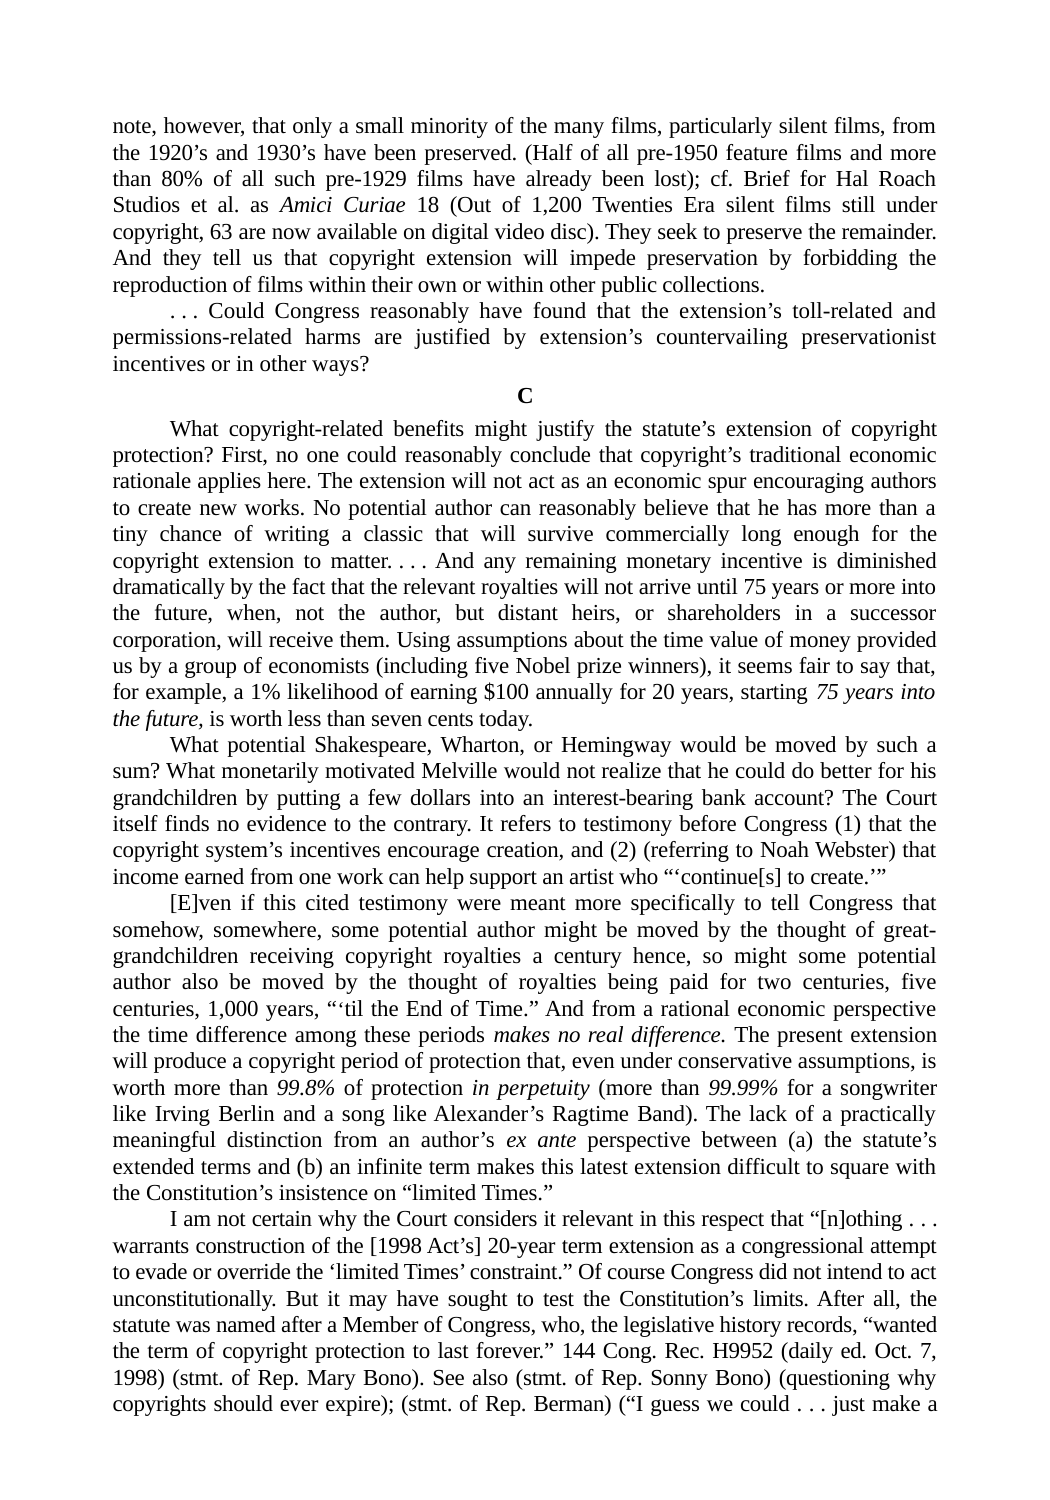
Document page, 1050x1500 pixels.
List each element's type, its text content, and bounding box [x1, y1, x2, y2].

text . . . Could Congress reasonably have found that the extension’s toll-related and permissions-related harms are justified by extension’s countervailing preservationist incentives or in other ways? [112, 297, 937, 376]
text [E]ven if this cited testimony were meant more specifically to tell Congress that somehow, somewhere, some potential author might be moved by the thought of great-grandchildren receiving copyright royalties a century hence, so might some potential author also be moved by the thought of royalties being paid for two centuries, five centuries, 1,000 years, “‘til the End of Time.” And from a rational economic perspective the time difference among these periods makes no real difference. The present extension will produce a copyright period of protection that, even under conservative assumptions, is worth more than 99.8% of protection in perpetuity (more than 99.99% for a songwriter like Irving Berlin and a song like Alexander’s Ragtime Band). The lack of a practically meaningful distinction from an author’s ex ante perspective between (a) the statute’s extended terms and (b) an infinite term makes this latest extension difficult to square with the Constitution’s insistence on “limited Times.” [112, 889, 937, 1206]
text What copyright-related benefits might justify the statute’s extension of copyright protection? First, no one could reasonably conclude that copyright’s traditional economic rationale applies here. The extension will not act as an economic spur encouraging authors to create new works. No potential author can reasonably believe that he has more than a tiny chance of writing a classic that will survive commercially long enough for the copyright extension to matter. . . . And any remaining monetary incentive is diminished dramatically by the fact that the relevant royalties will not arrive until 75 years or more into the future, when, not the author, but distant heirs, or shareholders in a successor corporation, will receive them. Using assumptions about the time value of money provided us by a group of economists (including five Nobel prize winners), it seems fair to say that, for example, a 1% likelihood of earning $100 annually for 20 years, starting 75 years into the future, is worth less than seven cents today. [112, 415, 937, 731]
text C [112, 382, 937, 409]
text I am not certain why the Court considers it relevant in this respect that “[n]othing . . . warrants construction of the [1998 Act’s] 20-year term extension as a congressional attempt to evade or override the ‘limited Times’ constraint.” Of course Congress did not intend to act unconstitutionally. But it may have sought to test the Constitution’s limits. After all, the statute was named after a Member of Congress, who, the legislative history records, “wanted the term of copyright protection to last forever.” 144 Cong. Rec. H9952 (daily ed. Oct. 7, 1998) (stmt. of Rep. Mary Bono). See also (stmt. of Rep. Sonny Bono) (questioning why copyrights should ever expire); (stmt. of Rep. Berman) (“I guess we could . . . just make a [112, 1206, 937, 1416]
text What potential Shakespeare, Wharton, or Hemingway would be moved by such a sum? What monetarily motivated Melville would not realize that he could do better for his grandchildren by putting a few dollars into an interest-bearing bank account? The Court itself finds no evidence to the contrary. It refers to testimony before Congress (1) that the copyright system’s incentives encourage creation, and (2) (referring to Noah Webster) that income earned from one work can help support an artist who “‘continue[s] to create.’” [112, 731, 937, 889]
text note, however, that only a small minority of the many films, particularly silent films, from the 1920’s and 1930’s have been preserved. (Half of all pre-1950 feature films and more than 80% of all such pre-1929 films have already been lost); cf. Brief for Hal Roach Studios et al. as Amici Curiae 18 (Out of 1,200 Twenties Era silent films still under copyright, 63 are now available on digital video disc). They seek to preserve the remainder. And they tell us that copyright extension will impede preservation by forbidding the reproduction of films within their own or within other public collections. [112, 112, 937, 297]
